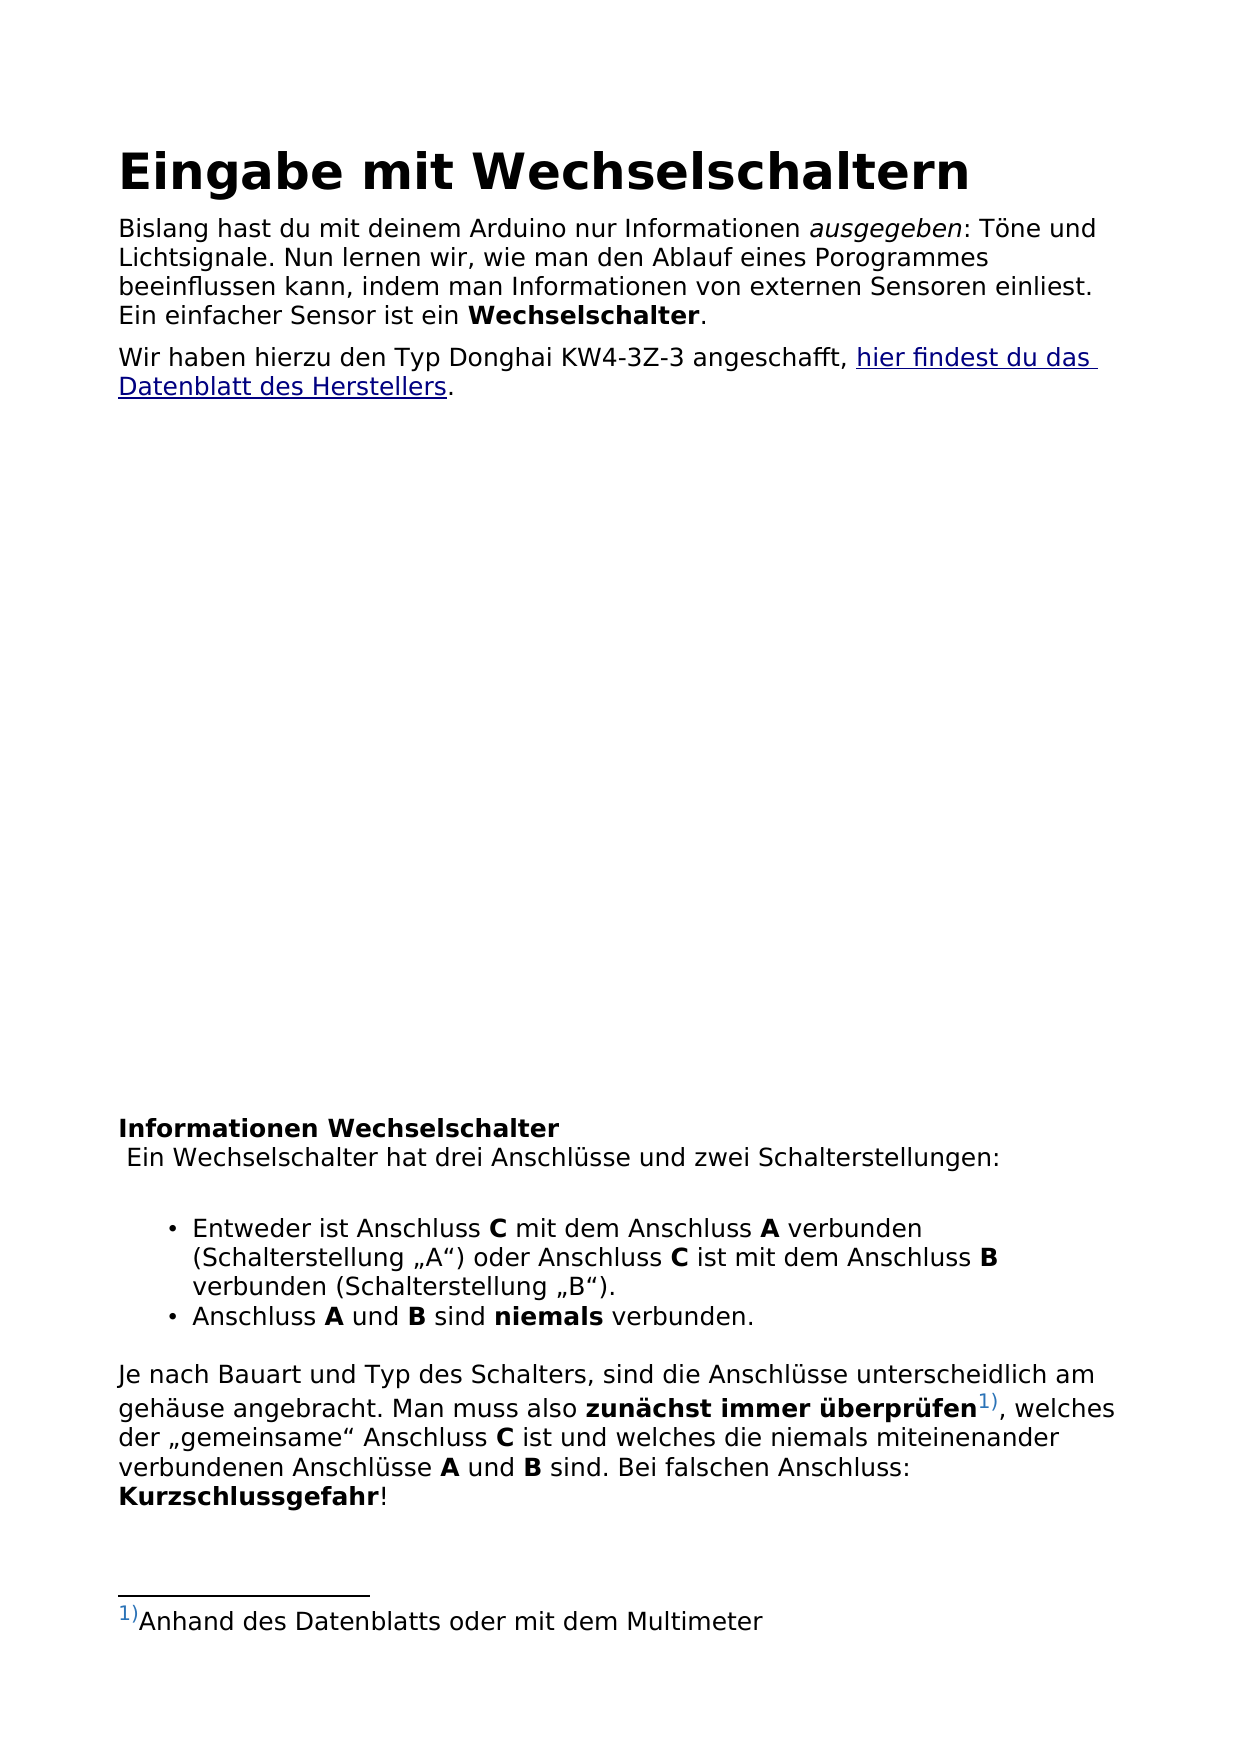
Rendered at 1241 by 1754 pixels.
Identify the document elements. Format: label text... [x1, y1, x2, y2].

text Wir haben hierzu den Typ Donghai KW4-3Z-3 angeschafft, hier findest du das Datenblatt des Herstellers. [118, 343, 1122, 401]
list Entweder ist Anschluss C mit dem Anschluss A verbunden (Schalterstellung „A“) oder Anschluss C ist mit dem Anschluss B verbunden (Schalterstellung „B“). [177, 1214, 1122, 1302]
text Bislang hast du mit deinem Arduino nur Informationen ausgegeben: Töne und Lichtsignale. Nun lernen wir, wie man den Ablauf eines Porogrammes beeinflussen kann, indem man Informationen von externen Sensoren einliest. Ein einfacher Sensor ist ein Wechselschalter. [118, 214, 1122, 331]
text Je nach Bauart und Typ des Schalters, sind die Anschlüsse unterscheidlich am gehäuse angebracht. Man muss also zunächst immer überprüfen, welches der „gemeinsame“ Anschluss C ist und welches die niemals miteinenander verbundenen Anschlüsse A und B sind. Bei falschen Anschluss: Kurzschlussgefahr! [118, 1360, 1122, 1511]
text Informationen Wechselschalter Ein Wechselschalter hat drei Anschlüsse und zwei Schalterstellungen: [118, 1081, 1122, 1172]
text Anhand des Datenblatts oder mit dem Multimeter [118, 1602, 1122, 1636]
list Anschluss A und B sind niemals verbunden. [177, 1302, 1122, 1331]
subtitle Eingabe mit Wechselschaltern [118, 143, 1122, 201]
